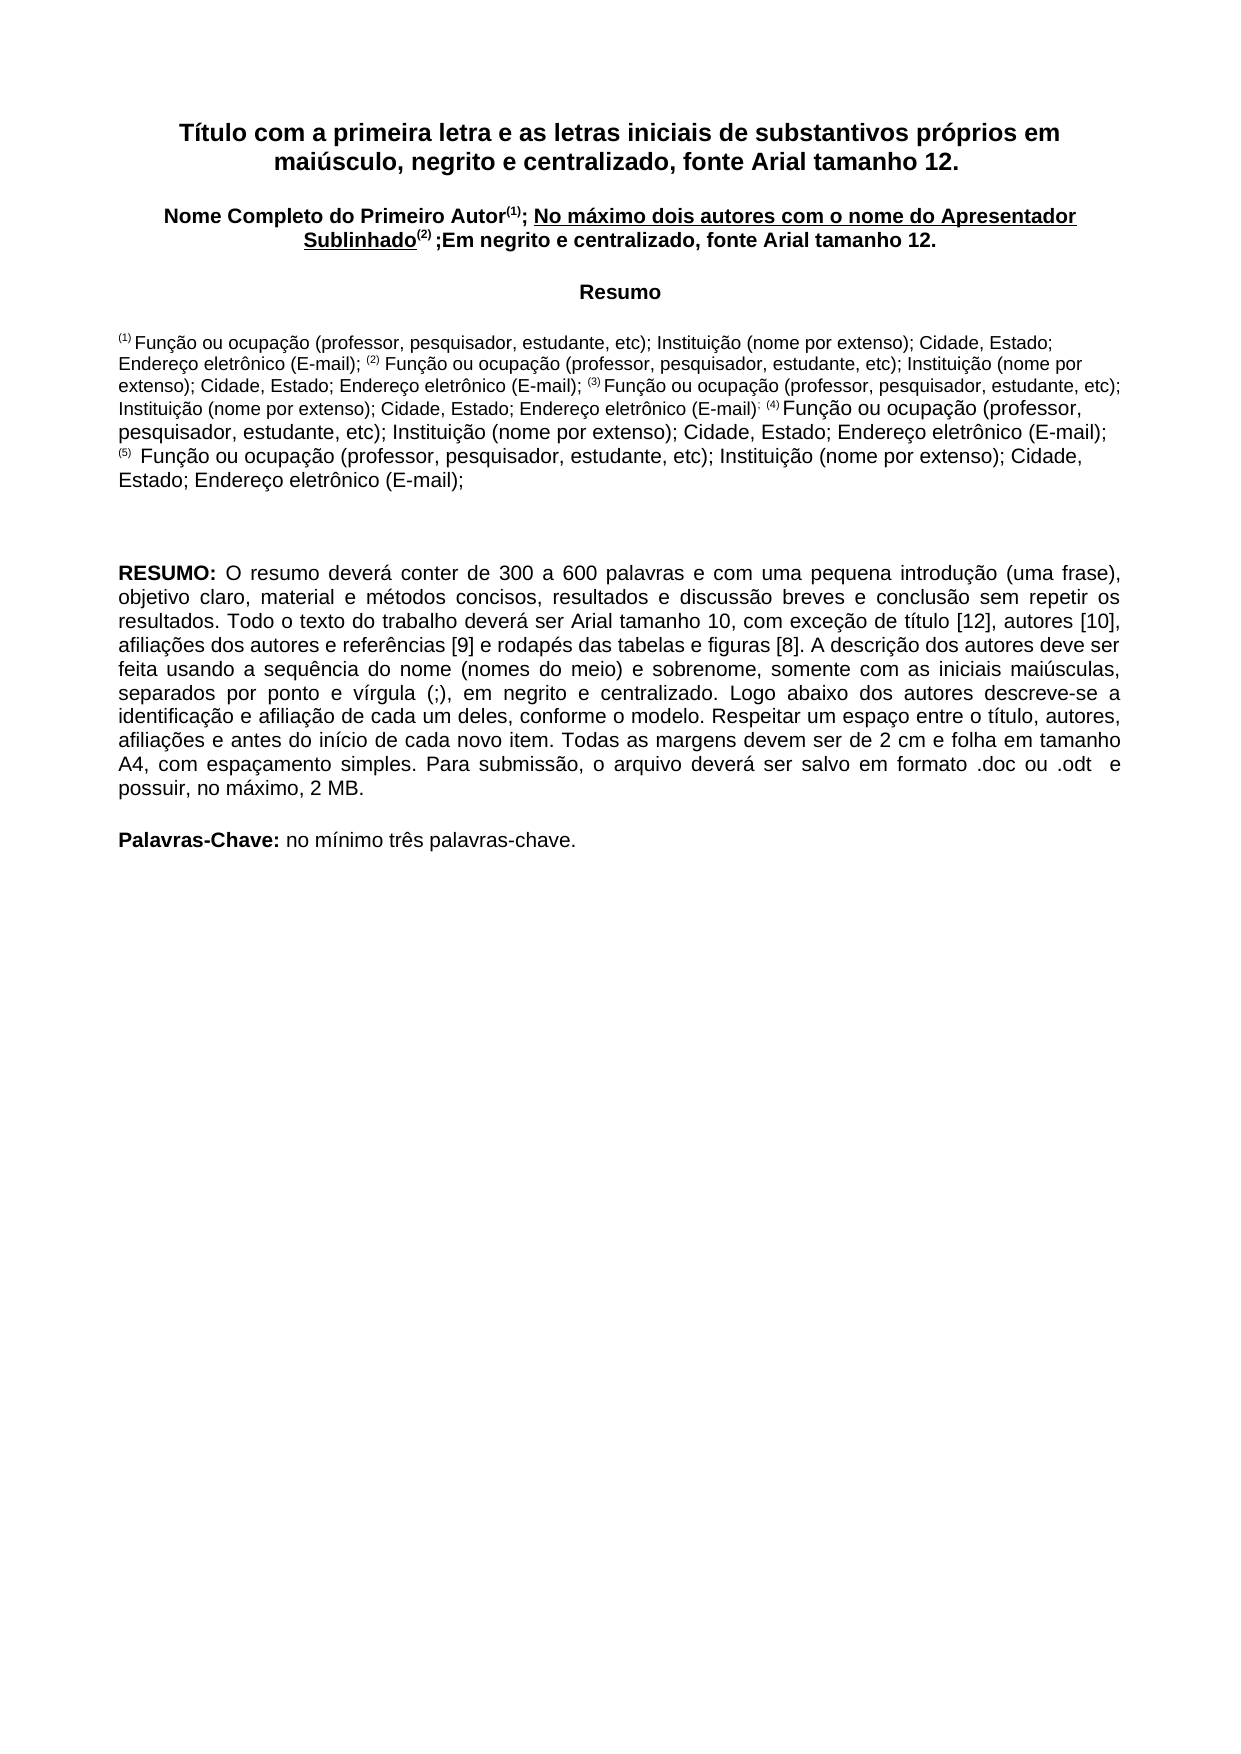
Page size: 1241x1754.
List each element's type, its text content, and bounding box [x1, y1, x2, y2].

text Palavras-Chave: no mínimo três palavras-chave. [118, 828, 1122, 852]
text Resumo [118, 279, 1122, 303]
text Nome Completo do Primeiro Autor(1); No máximo dois autores com o nome do Apresentador Sublinhado(2) ;Em negrito e centralizado, fonte Arial tamanho 12. [118, 204, 1122, 252]
text RESUMO: O resumo deverá conter de 300 a 600 palavras e com uma pequena introdução (uma frase), objetivo claro, material e métodos concisos, resultados e discussão breves e conclusão sem repetir os resultados. Todo o texto do trabalho deverá ser Arial tamanho 10, com exceção de título [12], autores [10], afiliações dos autores e referências [9] e rodapés das tabelas e figuras [8]. A descrição dos autores deve ser feita usando a sequência do nome (nomes do meio) e sobrenome, somente com as iniciais maiúsculas, separados por ponto e vírgula (;), em negrito e centralizado. Logo abaixo dos autores descreve-se a identificação e afiliação de cada um deles, conforme o modelo. Respeitar um espaço entre o título, autores, afiliações e antes do início de cada novo item. Todas as margens devem ser de 2 cm e folha em tamanho A4, com espaçamento simples. Para submissão, o arquivo deverá ser salvo em formato .doc ou .odt e possuir, no máximo, 2 MB. [118, 561, 1122, 800]
text (1) Função ou ocupação (professor, pesquisador, estudante, etc); Instituição (nome por extenso); Cidade, Estado; Endereço eletrônico (E-mail); (2) Função ou ocupação (professor, pesquisador, estudante, etc); Instituição (nome por extenso); Cidade, Estado; Endereço eletrônico (E-mail); (3) Função ou ocupação (professor, pesquisador, estudante, etc); Instituição (nome por extenso); Cidade, Estado; Endereço eletrônico (E-mail); (4) Função ou ocupação (professor, pesquisador, estudante, etc); Instituição (nome por extenso); Cidade, Estado; Endereço eletrônico (E-mail); (5) Função ou ocupação (professor, pesquisador, estudante, etc); Instituição (nome por extenso); Cidade, Estado; Endereço eletrônico (E-mail); [118, 332, 1122, 492]
text Título com a primeira letra e as letras iniciais de substantivos próprios em maiúsculo, negrito e centralizado, fonte Arial tamanho 12. [118, 118, 1122, 176]
